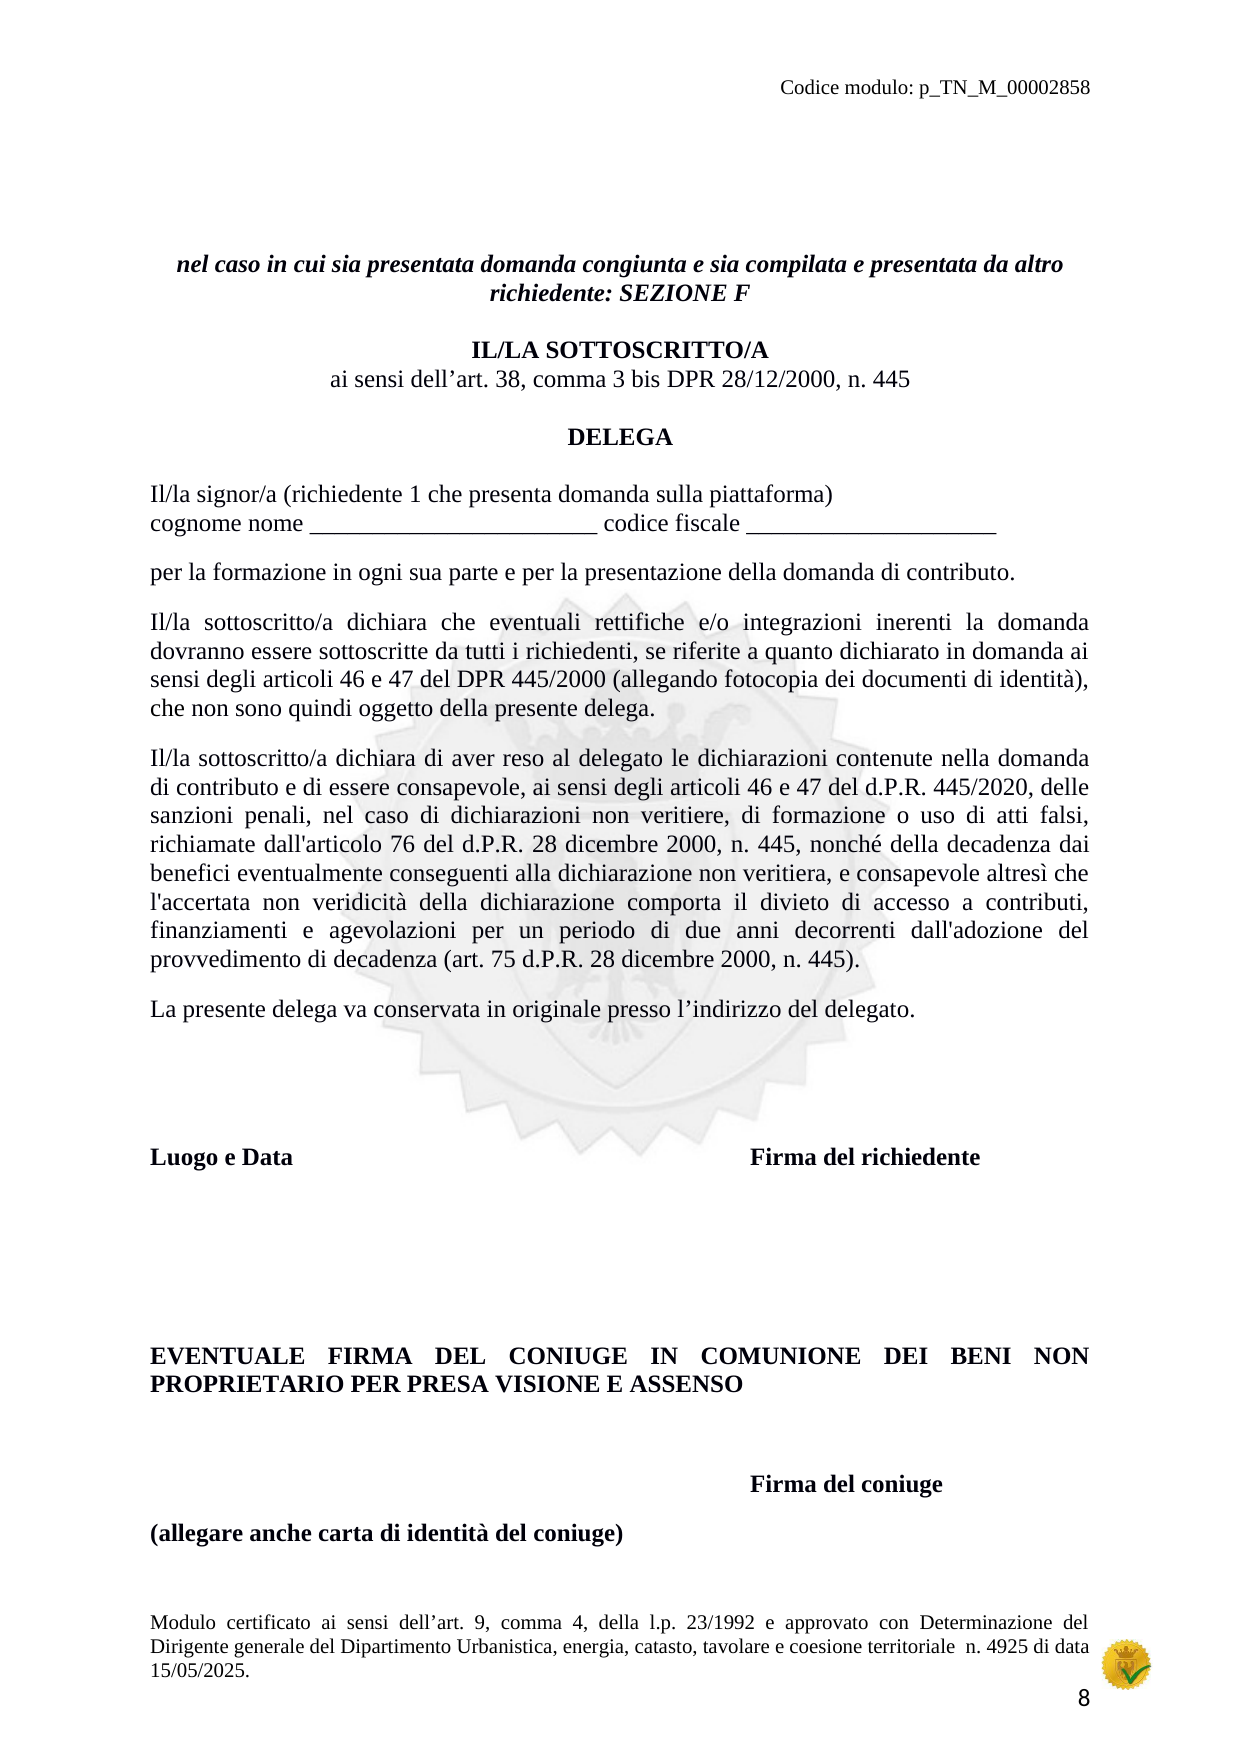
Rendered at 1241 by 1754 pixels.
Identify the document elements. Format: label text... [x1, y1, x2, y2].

picture [339, 973, 901, 994]
picture [1101, 1639, 1153, 1690]
text (allegare anche carta di identità del coniuge) [150, 1518, 1090, 1547]
picture [339, 1022, 901, 1142]
text EVENTUALE FIRMA DEL CONIUGE IN COMUNIONE DEI BENI NON PROPRIETARIO PER PRESA VISIONE E ASSENSO [150, 1341, 1090, 1398]
text per la formazione in ogni sua parte e per la presentazione della domanda di contributo. [150, 557, 1090, 586]
text Il/la sottoscritto/a dichiara di aver reso al delegato le dichiarazioni contenute nella domanda di contributo e di essere consapevole, ai sensi degli articoli 46 e 47 del d.P.R. 445/2020, delle sanzioni penali, nel caso di dichiarazioni non veritiere, di formazione o uso di atti falsi, richiamate dall'articolo 76 del d.P.R. 28 dicembre 2000, n. 445, nonché della decadenza dai benefici eventualmente conseguenti alla dichiarazione non veritiera, e consapevole altresì che l'accertata non veridicità della dichiarazione comporta il divieto di accesso a contributi, finanziamenti e agevolazioni per un periodo di due anni decorrenti dall'adozione del provvedimento di decadenza (art. 75 d.P.R. 28 dicembre 2000, n. 445). [150, 743, 1090, 973]
text La presente delega va conservata in originale presso l’indirizzo del delegato. [150, 994, 1090, 1022]
text cognome nome _______________________ codice fiscale ____________________ [150, 508, 1090, 537]
text Luogo e Data Firma del richiedente [150, 1142, 1090, 1171]
text nel caso in cui sia presentata domanda congiunta e sia compilata e presentata da altro richiedente: SEZIONE F [150, 249, 1090, 307]
text DELEGA [150, 422, 1090, 450]
text ai sensi dell’art. 38, comma 3 bis DPR 28/12/2000, n. 445 [150, 364, 1090, 393]
picture [339, 589, 901, 607]
text Il/la sottoscritto/a dichiara che eventuali rettifiche e/o integrazioni inerenti la domanda dovranno essere sottoscritte da tutti i richiedenti, se riferite a quanto dichiarato in domanda ai sensi degli articoli 46 e 47 del DPR 445/2000 (allegando fotocopia dei documenti di identità), che non sono quindi oggetto della presente delega. [150, 607, 1090, 722]
picture [339, 722, 901, 743]
text Firma del coniuge [675, 1469, 1090, 1497]
text Il/la signor/a (richiedente 1 che presenta domanda sulla piattaforma) [150, 479, 1090, 508]
text IL/LA SOTTOSCRITTO/A [150, 335, 1090, 364]
